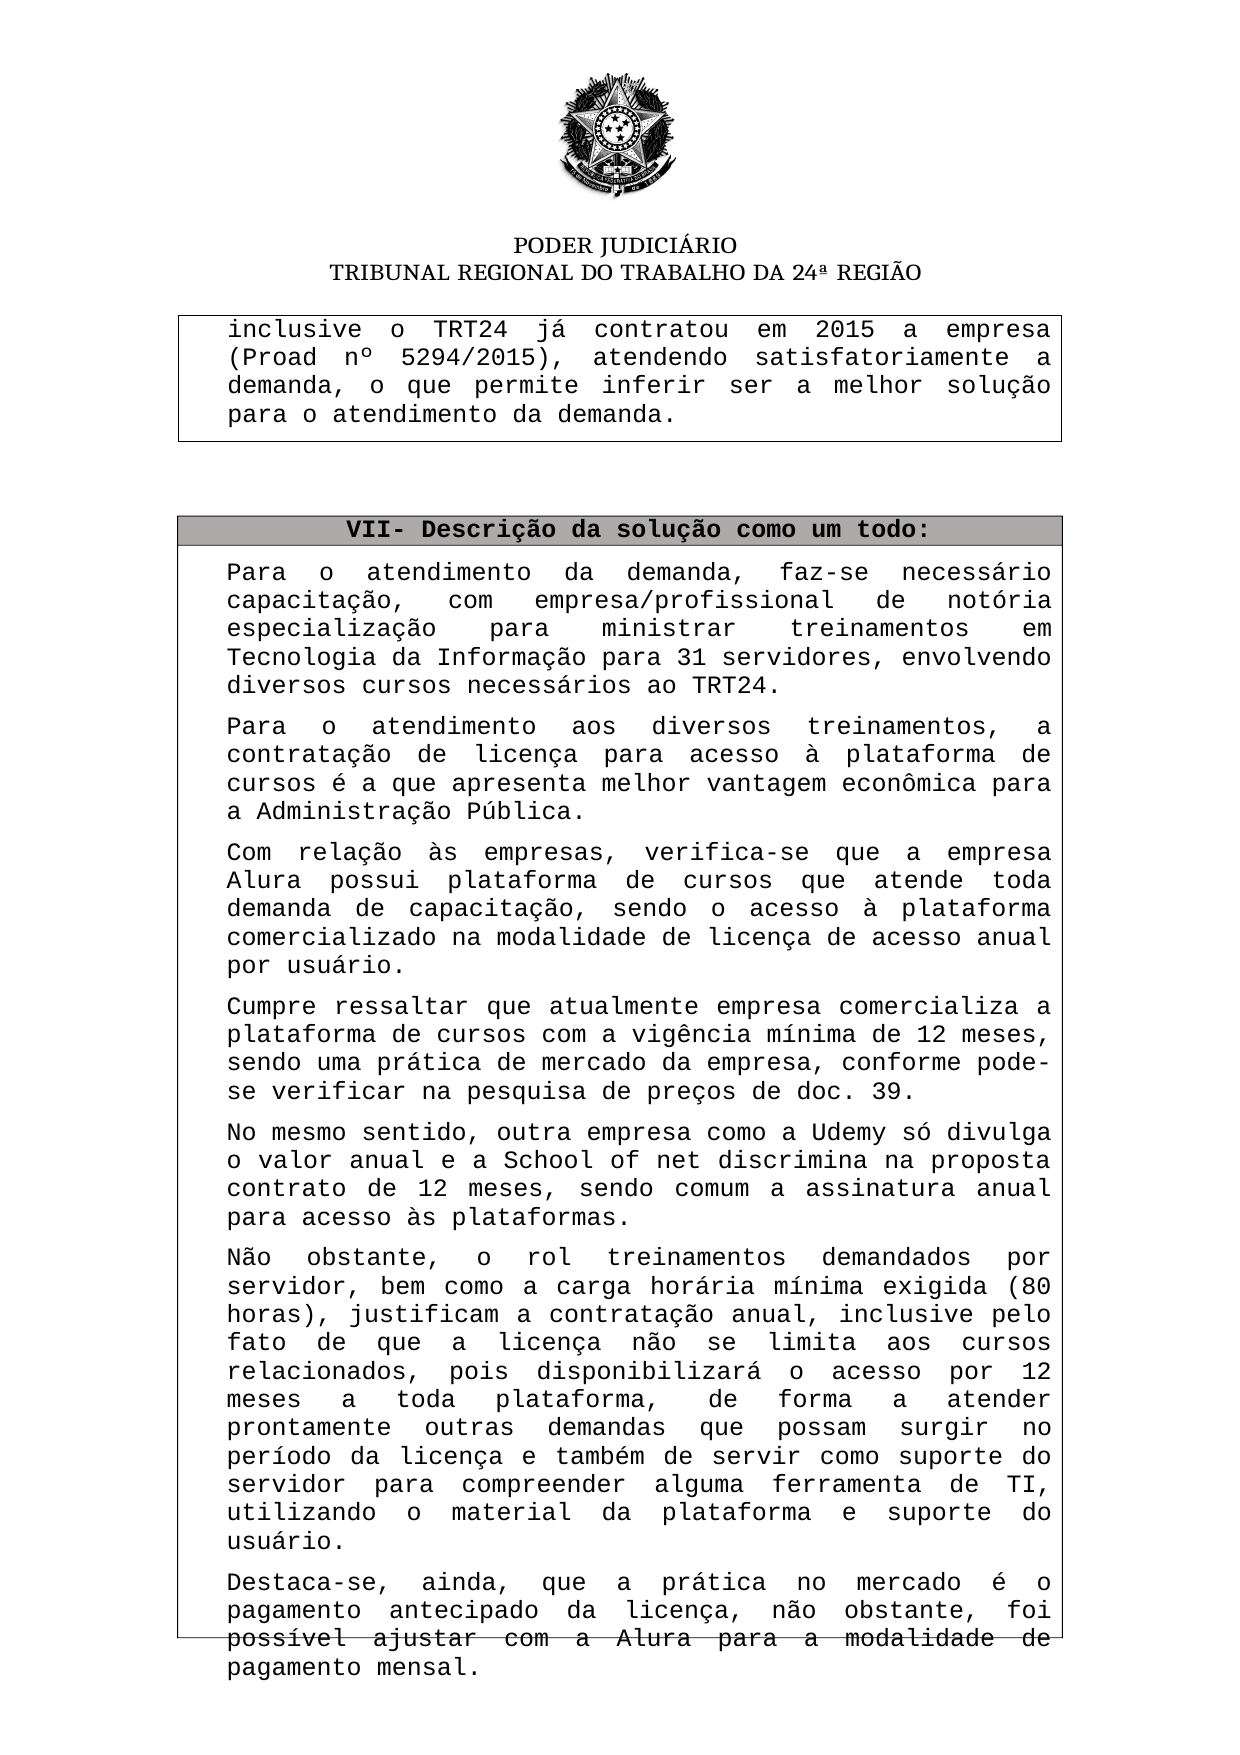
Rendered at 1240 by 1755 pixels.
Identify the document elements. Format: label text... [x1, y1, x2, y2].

text Para o atendimento aos diversos treinamentos, a contratação de licença para acesso à plataforma de cursos é a que apresenta melhor vantagem econômica para a Administração Pública. [226, 713, 1052, 827]
text Não obstante, o rol treinamentos demandados por servidor, bem como a carga horária mínima exigida (80 horas), justificam a contratação anual, inclusive pelo fato de que a licença não se limita aos cursos relacionados, pois disponibilizará o acesso por 12 meses a toda plataforma, de forma a atender prontamente outras demandas que possam surgir no período da licença e também de servir como suporte do servidor para compreender alguma ferramenta de TI, utilizando o material da plataforma e suporte do usuário. [226, 1245, 1052, 1557]
text Para o atendimento da demanda, faz-se necessário capacitação, com empresa/profissional de notória especialização para ministrar treinamentos em Tecnologia da Informação para 31 servidores, envolvendo diversos cursos necessários ao TRT24. [226, 559, 1052, 701]
text inclusive o TRT24 já contratou em 2015 a empresa (Proad nº 5294/2015), atendendo satisfatoriamente a demanda, o que permite inferir ser a melhor solução para o atendimento da demanda. [227, 316, 1051, 430]
text Destaca-se, ainda, que a prática no mercado é o pagamento antecipado da licença, não obstante, foi possível ajustar com a Alura para a modalidade de pagamento mensal. [226, 1569, 1052, 1637]
text Cumpre ressaltar que atualmente empresa comercializa a plataforma de cursos com a vigência mínima de 12 meses, sendo uma prática de mercado da empresa, conforme pode- se verificar na pesquisa de preços de doc. 39. [226, 993, 1052, 1107]
text No mesmo sentido, outra empresa como a Udemy só divulga o valor anual e a School of net discrimina na proposta contrato de 12 meses, sendo comum a assinatura anual para acesso às plataformas. [226, 1119, 1052, 1232]
text Destaca-se, ainda, que a prática no mercado é o pagamento antecipado da licença, não obstante, foi possível ajustar com a Alura para a modalidade de pagamento mensal. [226, 1639, 1052, 1682]
text TRIBUNAL REGIONAL DO TRABALHO DA 24ª REGIÃO [314, 260, 936, 286]
text Com relação às empresas, verifica-se que a empresa Alura possui plataforma de cursos que atende toda demanda de capacitação, sendo o acesso à plataforma comercializado na modalidade de licença de acesso anual por usuário. [226, 839, 1052, 981]
subtitle VII- Descrição da solução como um todo: [1063, 517, 1239, 545]
text PODER JUDICIÁRIO [314, 233, 936, 259]
